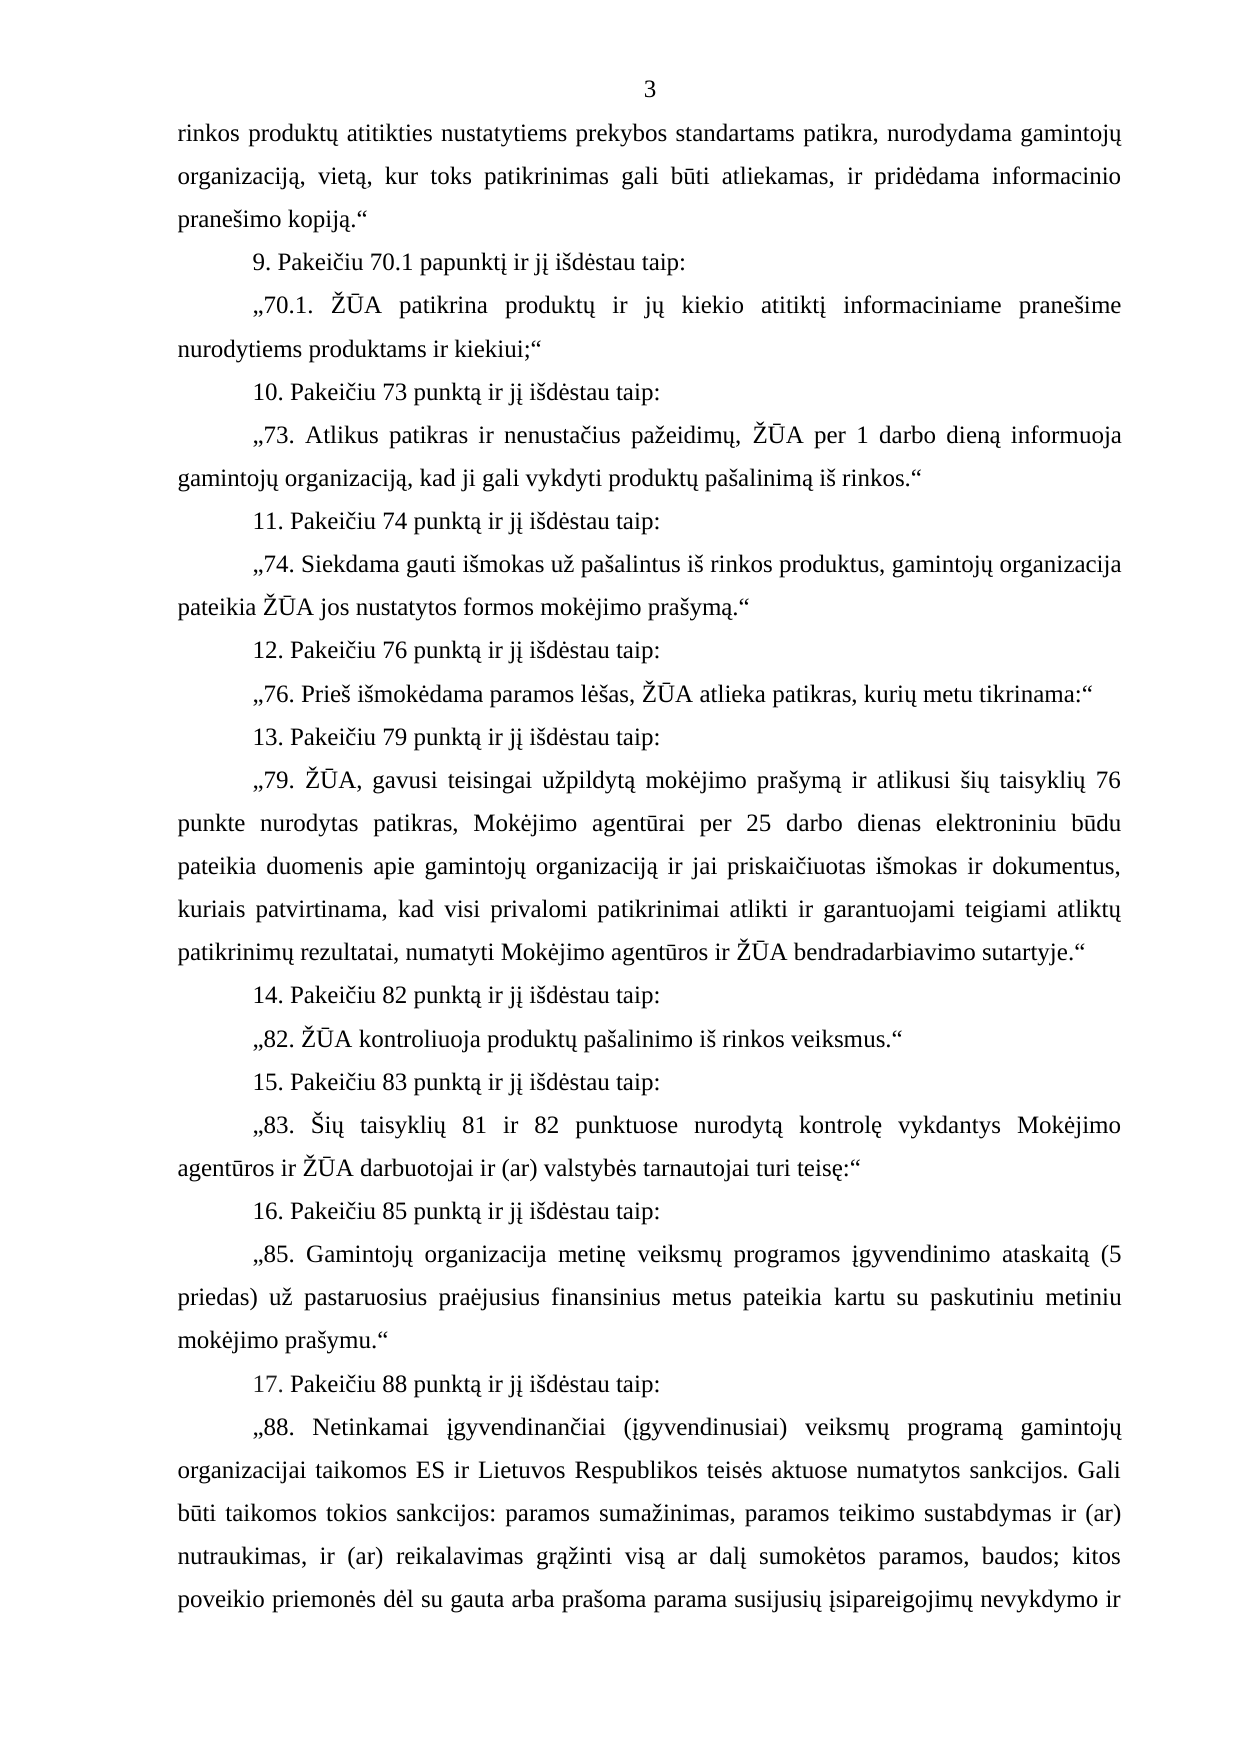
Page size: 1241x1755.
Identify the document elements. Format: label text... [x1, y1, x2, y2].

text „88. Netinkamai įgyvendinančiai (įgyvendinusiai) veiksmų programą gamintojų organizacijai taikomos ES ir Lietuvos Respublikos teisės aktuose numatytos sankcijos. Gali būti taikomos tokios sankcijos: paramos sumažinimas, paramos teikimo sustabdymas ir (ar) nutraukimas, ir (ar) reikalavimas grąžinti visą ar dalį sumokėtos paramos, baudos; kitos poveikio priemonės dėl su gauta arba prašoma parama susijusių įsipareigojimų nevykdymo ir [177, 1412, 1122, 1613]
text „76. Prieš išmokėdama paramos lėšas, ŽŪA atlieka patikras, kurių metu tikrinama:“ [177, 679, 1122, 707]
text 9. Pakeičiu 70.1 papunktį ir jį išdėstau taip: [177, 247, 1122, 276]
text rinkos produktų atitikties nustatytiems prekybos standartams patikra, nurodydama gamintojų organizaciją, vietą, kur toks patikrinimas gali būti atliekamas, ir pridėdama informacinio pranešimo kopiją.“ [177, 118, 1122, 233]
text 16. Pakeičiu 85 punktą ir jį išdėstau taip: [177, 1196, 1122, 1225]
text 15. Pakeičiu 83 punktą ir jį išdėstau taip: [177, 1067, 1122, 1096]
text „74. Siekdama gauti išmokas už pašalintus iš rinkos produktus, gamintojų organizacija pateikia ŽŪA jos nustatytos formos mokėjimo prašymą.“ [177, 549, 1122, 621]
text „73. Atlikus patikras ir nenustačius pažeidimų, ŽŪA per 1 darbo dieną informuoja gamintojų organizaciją, kad ji gali vykdyti produktų pašalinimą iš rinkos.“ [177, 420, 1122, 492]
text „83. Šių taisyklių 81 ir 82 punktuose nurodytą kontrolę vykdantys Mokėjimo agentūros ir ŽŪA darbuotojai ir (ar) valstybės tarnautojai turi teisę:“ [177, 1110, 1122, 1182]
text „70.1. ŽŪA patikrina produktų ir jų kiekio atitiktį informaciniame pranešime nurodytiems produktams ir kiekiui;“ [177, 291, 1122, 362]
text 17. Pakeičiu 88 punktą ir jį išdėstau taip: [177, 1369, 1122, 1397]
text „82. ŽŪA kontroliuoja produktų pašalinimo iš rinkos veiksmus.“ [177, 1024, 1122, 1052]
text 14. Pakeičiu 82 punktą ir jį išdėstau taip: [177, 981, 1122, 1009]
text 11. Pakeičiu 74 punktą ir jį išdėstau taip: [177, 506, 1122, 535]
text „85. Gamintojų organizacija metinę veiksmų programos įgyvendinimo ataskaitą (5 priedas) už pastaruosius praėjusius finansinius metus pateikia kartu su paskutiniu metiniu mokėjimo prašymu.“ [177, 1239, 1122, 1354]
text „79. ŽŪA, gavusi teisingai užpildytą mokėjimo prašymą ir atlikusi šių taisyklių 76 punkte nurodytas patikras, Mokėjimo agentūrai per 25 darbo dienas elektroniniu būdu pateikia duomenis apie gamintojų organizaciją ir jai priskaičiuotas išmokas ir dokumentus, kuriais patvirtinama, kad visi privalomi patikrinimai atlikti ir garantuojami teigiami atliktų patikrinimų rezultatai, numatyti Mokėjimo agentūros ir ŽŪA bendradarbiavimo sutartyje.“ [177, 765, 1122, 966]
text 10. Pakeičiu 73 punktą ir jį išdėstau taip: [177, 377, 1122, 406]
text 13. Pakeičiu 79 punktą ir jį išdėstau taip: [177, 722, 1122, 751]
text 12. Pakeičiu 76 punktą ir jį išdėstau taip: [177, 636, 1122, 664]
